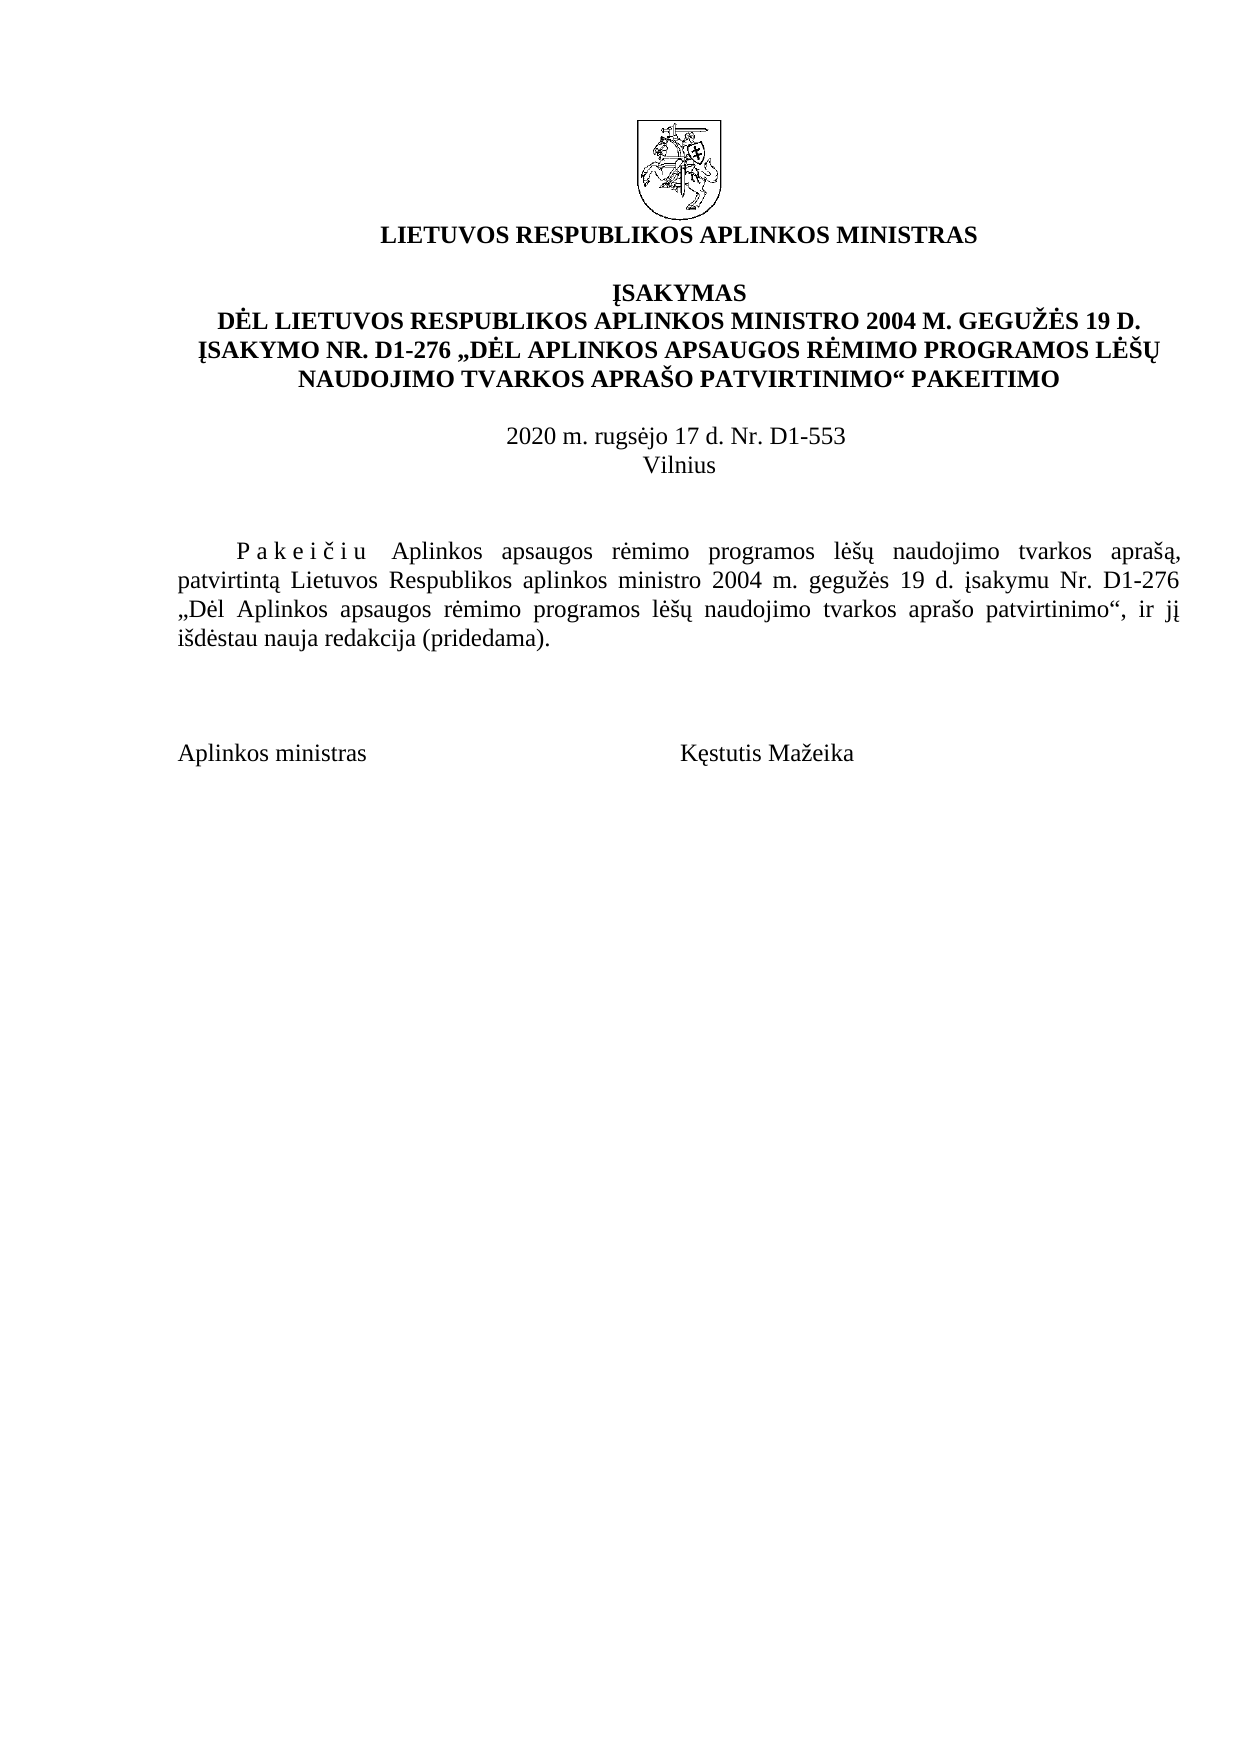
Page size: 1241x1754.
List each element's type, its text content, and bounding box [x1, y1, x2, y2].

text 2020 m. rugsėjo 17 d. Nr. D1-553 [177, 421, 1181, 450]
text LIETUVOS RESPUBLIKOS APLINKOS MINISTRAS [177, 220, 1181, 249]
text ĮSAKYMAS [177, 278, 1181, 306]
text Aplinkos ministras Kęstutis Mažeika [177, 738, 1178, 766]
text Vilnius [177, 450, 1181, 508]
text DĖL lietuvos respublikos aplinkos ministro 2004 m. gegužės 19 d. įsakymo nr. d1-276 „dėl Aplinkos apsaugos rėmimo programos lėšų naudojimo tvarkos aprašo patvirtinimo“ PAKEITIMO [177, 306, 1181, 393]
text Pakeičiu Aplinkos apsaugos rėmimo programos lėšų naudojimo tvarkos aprašą, patvirtintą Lietuvos Respublikos aplinkos ministro 2004 m. gegužės 19 d. įsakymu Nr. D1-276 „Dėl Aplinkos apsaugos rėmimo programos lėšų naudojimo tvarkos aprašo patvirtinimo“, ir jį išdėstau nauja redakcija (pridedama). [177, 536, 1181, 651]
